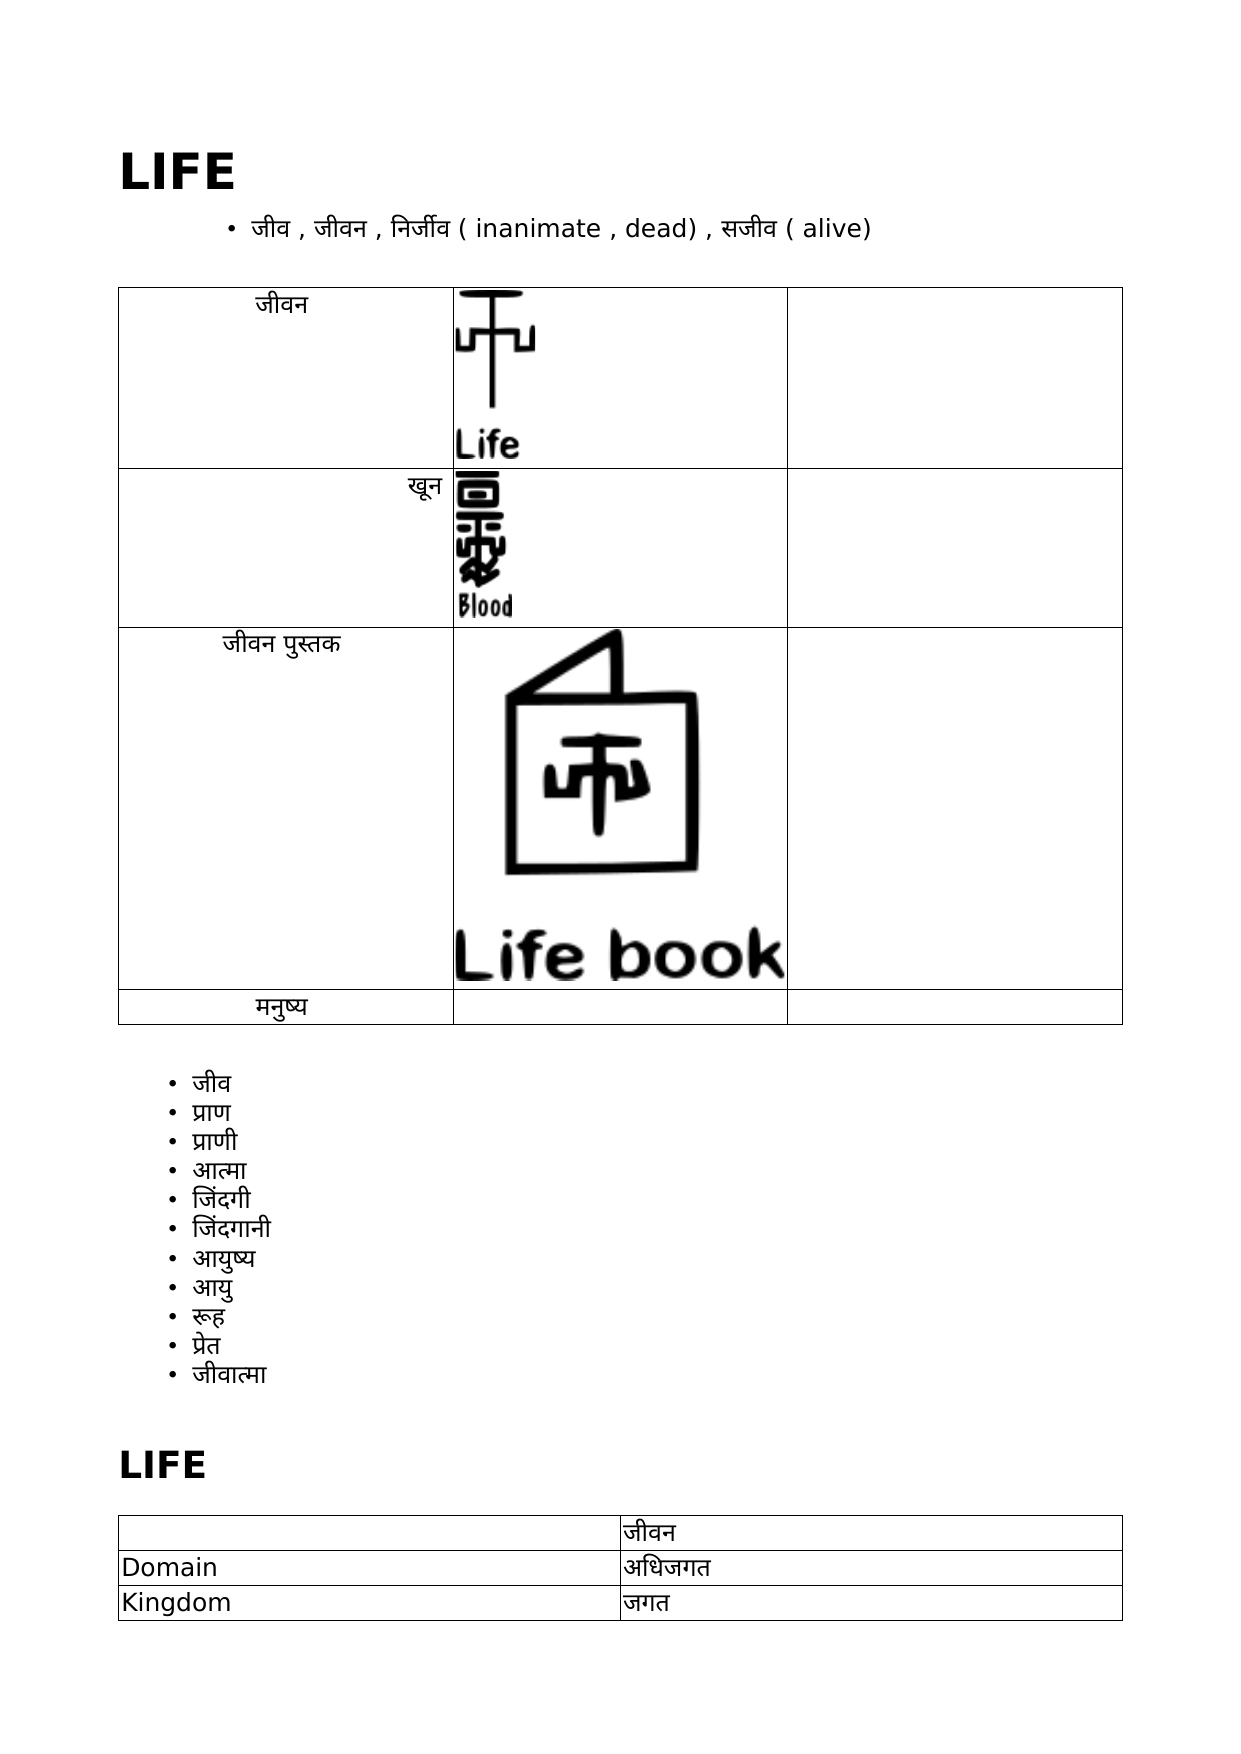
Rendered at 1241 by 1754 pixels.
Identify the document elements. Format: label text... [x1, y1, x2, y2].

list आयु [177, 1273, 1122, 1302]
table_cell जीवन पुस्तक [119, 628, 453, 989]
table_cell Domain [119, 1551, 620, 1585]
list रूह [177, 1302, 1122, 1331]
table_cell Kingdom [119, 1586, 620, 1620]
table_cell मनुष्य [119, 990, 453, 1024]
table_header जीवन [119, 288, 453, 468]
table_header [454, 288, 787, 468]
table_cell [788, 990, 1122, 1024]
list जीवात्मा [177, 1360, 1122, 1389]
table_header [788, 288, 1122, 468]
table_cell [788, 628, 1122, 989]
subtitle LIFE [118, 1444, 1122, 1488]
list प्राणी [177, 1127, 1122, 1156]
table_cell [454, 990, 787, 1024]
table_cell जगत [621, 1586, 1122, 1620]
subtitle LIFE [118, 143, 1122, 201]
table_header [119, 1516, 620, 1550]
list आत्मा [177, 1156, 1122, 1185]
list आयुष्य [177, 1244, 1122, 1273]
table_cell [454, 628, 787, 989]
list प्रेत [177, 1331, 1122, 1360]
list जीव , जीवन , निर्जीव ( inanimate , dead) , सजीव ( alive) [236, 214, 1122, 243]
list जिंदगी [177, 1185, 1122, 1214]
table_cell [788, 469, 1122, 627]
picture [455, 471, 512, 618]
table_cell [454, 469, 787, 627]
table_cell खून [119, 469, 453, 627]
picture [455, 290, 536, 459]
list जीव [177, 1069, 1122, 1098]
picture [455, 629, 785, 981]
table_header जीवन [621, 1516, 1122, 1550]
list प्राण [177, 1098, 1122, 1127]
list जिंदगानी [177, 1214, 1122, 1244]
table_cell अधिजगत [621, 1551, 1122, 1585]
